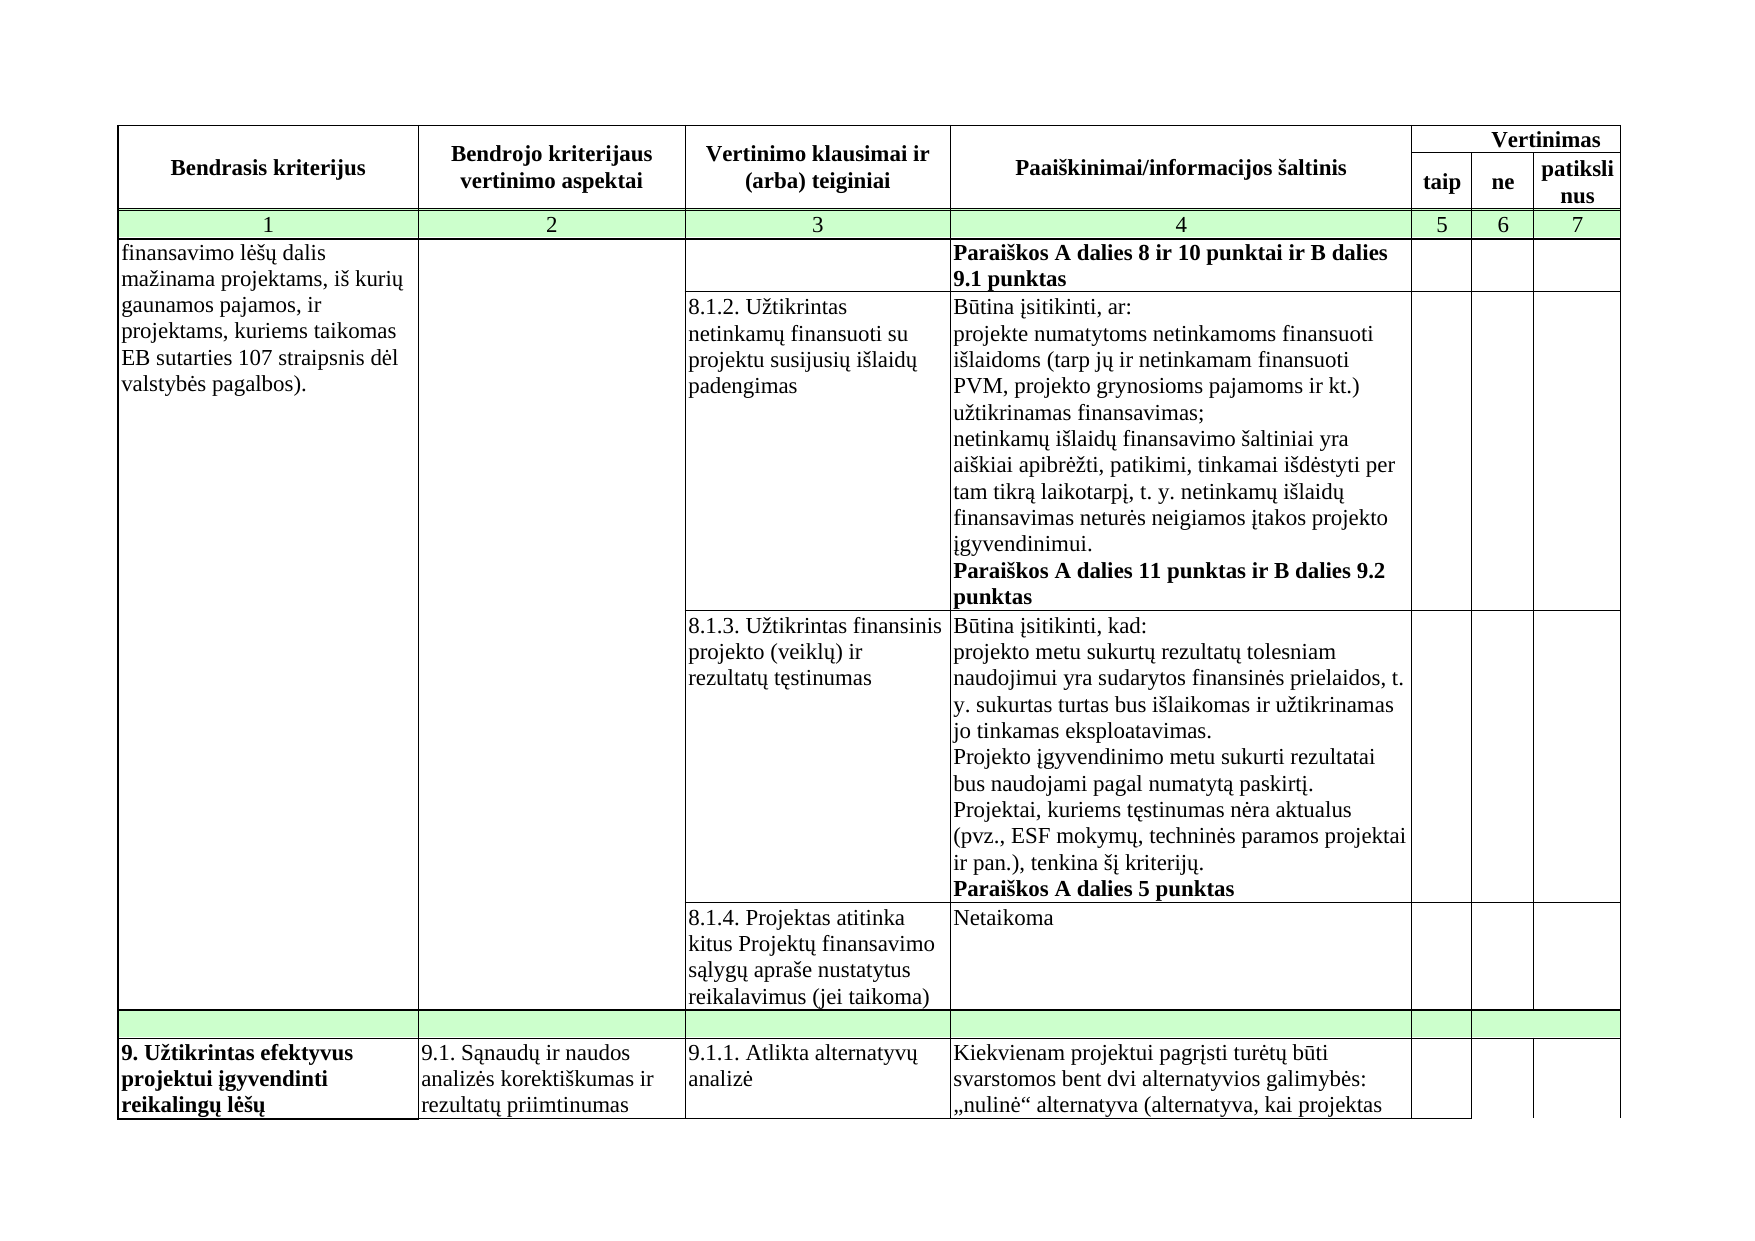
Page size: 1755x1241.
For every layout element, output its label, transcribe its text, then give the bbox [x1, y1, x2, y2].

table_cell [119, 1011, 418, 1037]
table_cell [1534, 240, 1620, 291]
table_cell ne [1472, 153, 1533, 208]
table_cell Paraiškos A dalies 8 ir 10 punktai ir B dalies 9.1 punktas [951, 240, 1411, 291]
table_header Vertinimas [1412, 126, 1620, 152]
table_cell [419, 1011, 685, 1037]
table_cell Būtina įsitikinti, kad: projekto metu sukurtų rezultatų tolesniam naudojimui yra sudarytos finansinės prielaidos, t. y. sukurtas turtas bus išlaikomas ir užtikrinamas jo tinkamas eksploatavimas. Projekto įgyvendinimo metu sukurti rezultatai bus naudojami pagal numatytą paskirtį. Projektai, kuriems tęstinumas nėra aktualus (pvz., ESF mokymų, techninės paramos projektai ir pan.), tenkina šį kriterijų. Paraiškos A dalies 5 punktas [951, 611, 1411, 902]
table_cell [1472, 903, 1533, 1009]
table_header Paaiškinimai/informacijos šaltinis [951, 126, 1411, 208]
table_cell [419, 240, 685, 1009]
table_cell 1 [119, 211, 418, 237]
table_header Vertinimo klausimai ir (arba) teiginiai [686, 126, 950, 208]
table_cell [1472, 240, 1533, 291]
table_cell [1412, 240, 1471, 291]
table_cell finansavimo lėšų dalis mažinama projektams, iš kurių gaunamos pajamos, ir projektams, kuriems taikomas EB sutarties 107 straipsnis dėl valstybės pagalbos). [119, 240, 418, 1009]
table_cell [1472, 1011, 1620, 1037]
table_cell [1412, 1011, 1471, 1037]
table_cell 2 [419, 211, 685, 237]
table_cell [1534, 903, 1620, 1009]
table_header Bendrojo kriterijaus vertinimo aspektai [419, 126, 685, 208]
table_cell [1534, 292, 1620, 609]
table_cell [1412, 292, 1471, 609]
table_cell 9. Užtikrintas efektyvus projektui įgyvendinti reikalingų lėšų [119, 1039, 418, 1118]
table_cell taip [1412, 153, 1471, 208]
table_cell [1472, 611, 1533, 902]
table_cell [1472, 1039, 1533, 1118]
table_cell patikslinus [1534, 153, 1620, 208]
table_cell [1534, 1039, 1620, 1118]
table_cell Būtina įsitikinti, ar: projekte numatytoms netinkamoms finansuoti išlaidoms (tarp jų ir netinkamam finansuoti PVM, projekto grynosioms pajamoms ir kt.) užtikrinamas finansavimas; netinkamų išlaidų finansavimo šaltiniai yra aiškiai apibrėžti, patikimi, tinkamai išdėstyti per tam tikrą laikotarpį, t. y. netinkamų išlaidų finansavimas neturės neigiamos įtakos projekto įgyvendinimui. Paraiškos A dalies 11 punktas ir B dalies 9.2 punktas [951, 292, 1411, 609]
table_cell 5 [1412, 211, 1471, 237]
table_cell [1412, 611, 1471, 902]
table_cell [686, 240, 950, 291]
table_cell [951, 1011, 1411, 1037]
table_cell 8.1.4. Projektas atitinka kitus Projektų finansavimo sąlygų apraše nustatytus reikalavimus (jei taikoma) [686, 903, 950, 1009]
table_cell [1412, 1039, 1471, 1118]
table_cell 8.1.3. Užtikrintas finansinis projekto (veiklų) ir rezultatų tęstinumas [686, 611, 950, 902]
table_cell 4 [951, 211, 1411, 237]
table_cell Netaikoma [951, 903, 1411, 1009]
table_cell [1472, 292, 1533, 609]
table_header Bendrasis kriterijus [119, 126, 418, 208]
table_cell 6 [1472, 211, 1533, 237]
table_cell Kiekvienam projektui pagrįsti turėtų būti svarstomos bent dvi alternatyvios galimybės: „nulinė“ alternatyva (alternatyva, kai projektas [951, 1039, 1411, 1118]
table_cell 9.1. Sąnaudų ir naudos analizės korektiškumas ir rezultatų priimtinumas [419, 1039, 685, 1118]
table_cell 8.1.2. Užtikrintas netinkamų finansuoti su projektu susijusių išlaidų padengimas [686, 292, 950, 609]
table_cell 3 [686, 211, 950, 237]
table_cell 9.1.1. Atlikta alternatyvų analizė [686, 1039, 950, 1118]
table_cell [686, 1011, 950, 1037]
table_cell [1534, 611, 1620, 902]
table_cell [1412, 903, 1471, 1009]
table_cell 7 [1534, 211, 1620, 237]
